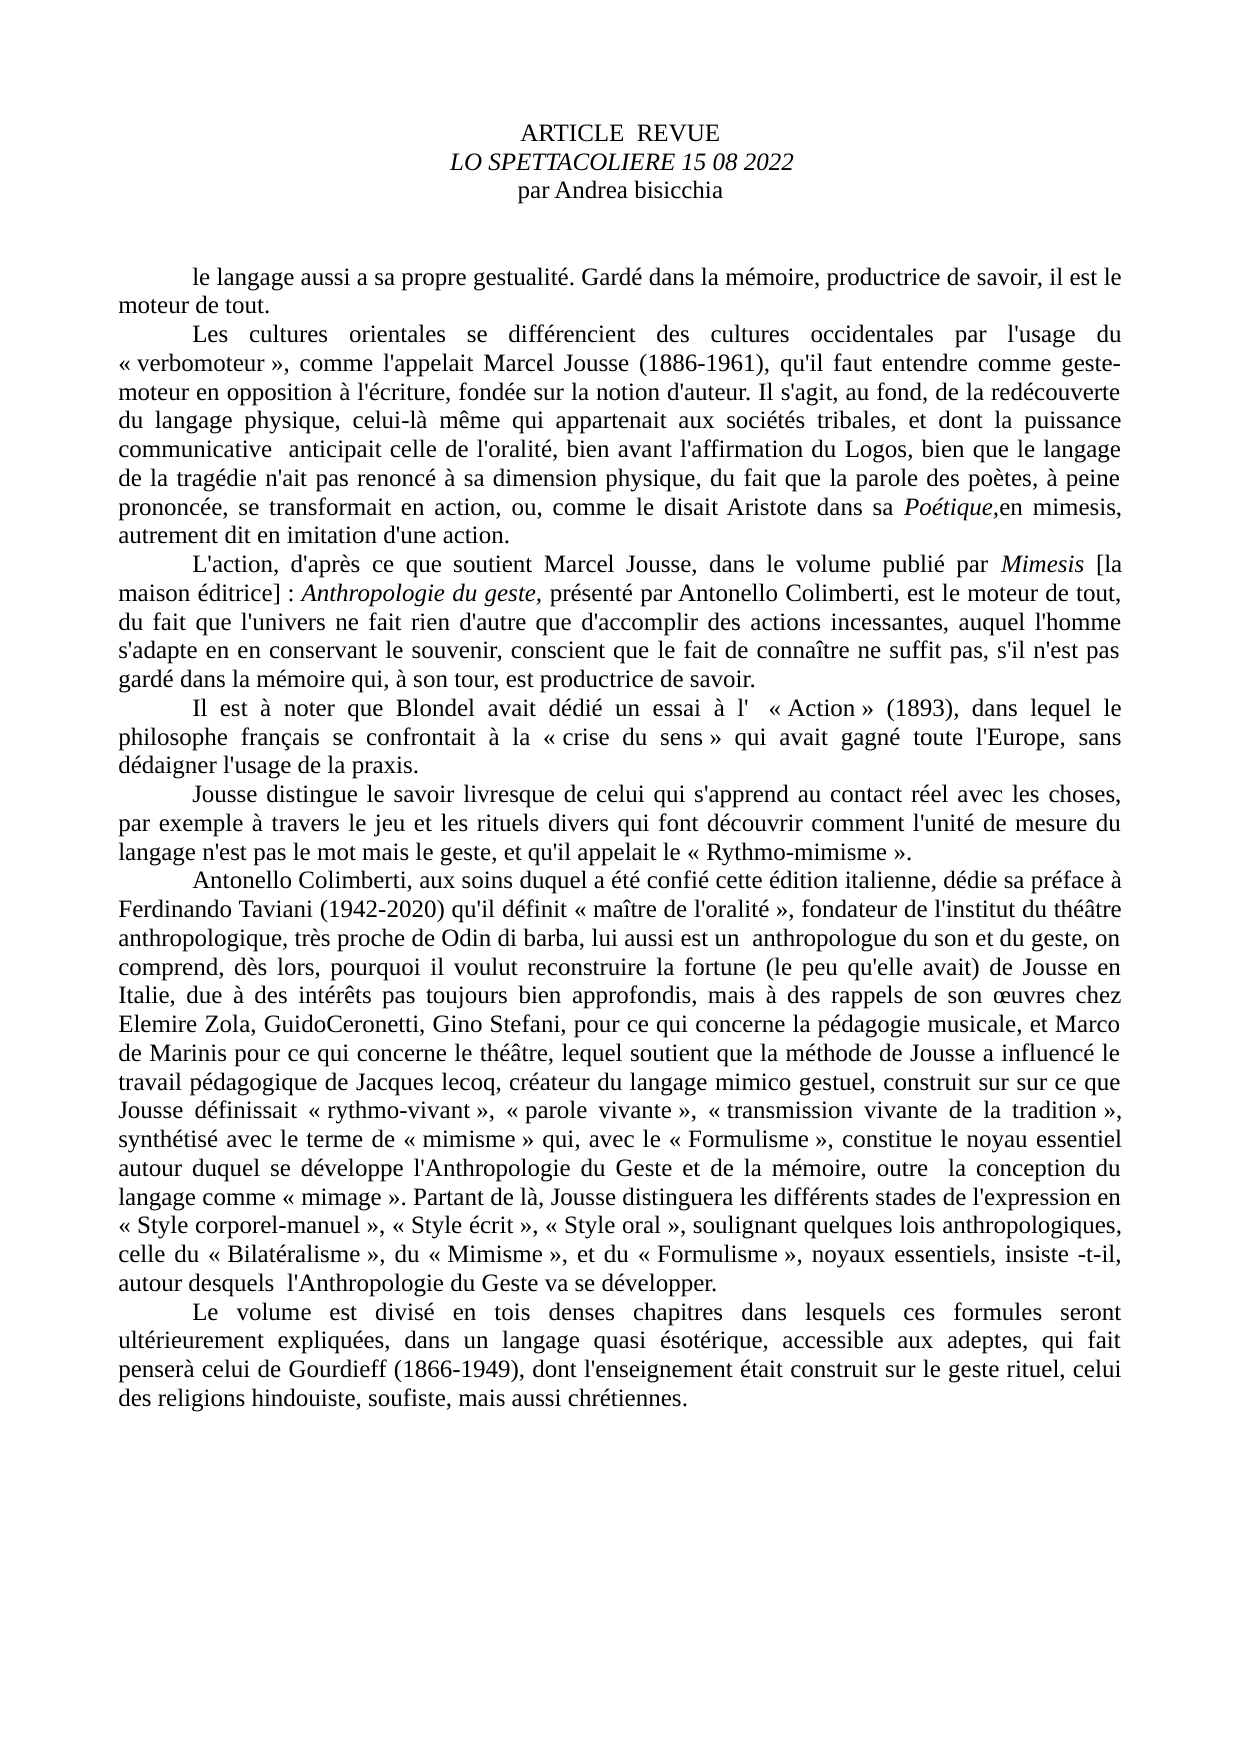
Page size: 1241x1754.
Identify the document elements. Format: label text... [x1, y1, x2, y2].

text le langage aussi a sa propre gestualité. Gardé dans la mémoire, productrice de savoir, il est le moteur de tout. [118, 262, 1122, 319]
text Jousse distingue le savoir livresque de celui qui s'apprend au contact réel avec les choses, par exemple à travers le jeu et les rituels divers qui font découvrir comment l'unité de mesure du langage n'est pas le mot mais le geste, et qu'il appelait le « Rythmo-mimisme ». [118, 779, 1122, 866]
text Les cultures orientales se différencient des cultures occidentales par l'usage du « verbomoteur », comme l'appelait Marcel Jousse (1886-1961), qu'il faut entendre comme geste-moteur en opposition à l'écriture, fondée sur la notion d'auteur. Il s'agit, au fond, de la redécouverte du langage physique, celui-là même qui appartenait aux sociétés tribales, et dont la puissance communicative anticipait celle de l'oralité, bien avant l'affirmation du Logos, bien que le langage de la tragédie n'ait pas renoncé à sa dimension physique, du fait que la parole des poètes, à peine prononcée, se transformait en action, ou, comme le disait Aristote dans sa Poétique,en mimesis, autrement dit en imitation d'une action. [118, 319, 1122, 549]
text ARTICLE REVUE [118, 118, 1122, 147]
text par Andrea bisicchia [118, 176, 1122, 204]
text Antonello Colimberti, aux soins duquel a été confié cette édition italienne, dédie sa préface à Ferdinando Taviani (1942-2020) qu'il définit « maître de l'oralité », fondateur de l'institut du théâtre anthropologique, très proche de Odin di barba, lui aussi est un anthropologue du son et du geste, on comprend, dès lors, pourquoi il voulut reconstruire la fortune (le peu qu'elle avait) de Jousse en Italie, due à des intérêts pas toujours bien approfondis, mais à des rappels de son œuvres chez Elemire Zola, GuidoCeronetti, Gino Stefani, pour ce qui concerne la pédagogie musicale, et Marco de Marinis pour ce qui concerne le théâtre, lequel soutient que la méthode de Jousse a influencé le travail pédagogique de Jacques lecoq, créateur du langage mimico gestuel, construit sur sur ce que Jousse définissait « rythmo-vivant », « parole vivante », « transmission vivante de la tradition », synthétisé avec le terme de « mimisme » qui, avec le « Formulisme », constitue le noyau essentiel autour duquel se développe l'Anthropologie du Geste et de la mémoire, outre la conception du langage comme « mimage ». Partant de là, Jousse distinguera les différents stades de l'expression en « Style corporel-manuel », « Style écrit », « Style oral », soulignant quelques lois anthropologiques, celle du « Bilatéralisme », du « Mimisme », et du « Formulisme », noyaux essentiels, insiste -t-il, autour desquels l'Anthropologie du Geste va se développer. [118, 866, 1122, 1297]
text LO SPETTACOLIERE 15 08 2022 [118, 147, 1122, 176]
text L'action, d'après ce que soutient Marcel Jousse, dans le volume publié par Mimesis [la maison éditrice] : Anthropologie du geste, présenté par Antonello Colimberti, est le moteur de tout, du fait que l'univers ne fait rien d'autre que d'accomplir des actions incessantes, auquel l'homme s'adapte en en conservant le souvenir, conscient que le fait de connaître ne suffit pas, s'il n'est pas gardé dans la mémoire qui, à son tour, est productrice de savoir. [118, 549, 1122, 693]
text Le volume est divisé en tois denses chapitres dans lesquels ces formules seront ultérieurement expliquées, dans un langage quasi ésotérique, accessible aux adeptes, qui fait penserà celui de Gourdieff (1866-1949), dont l'enseignement était construit sur le geste rituel, celui des religions hindouiste, soufiste, mais aussi chrétiennes. [118, 1297, 1122, 1412]
text Il est à noter que Blondel avait dédié un essai à l' « Action » (1893), dans lequel le philosophe français se confrontait à la « crise du sens » qui avait gagné toute l'Europe, sans dédaigner l'usage de la praxis. [118, 693, 1122, 779]
